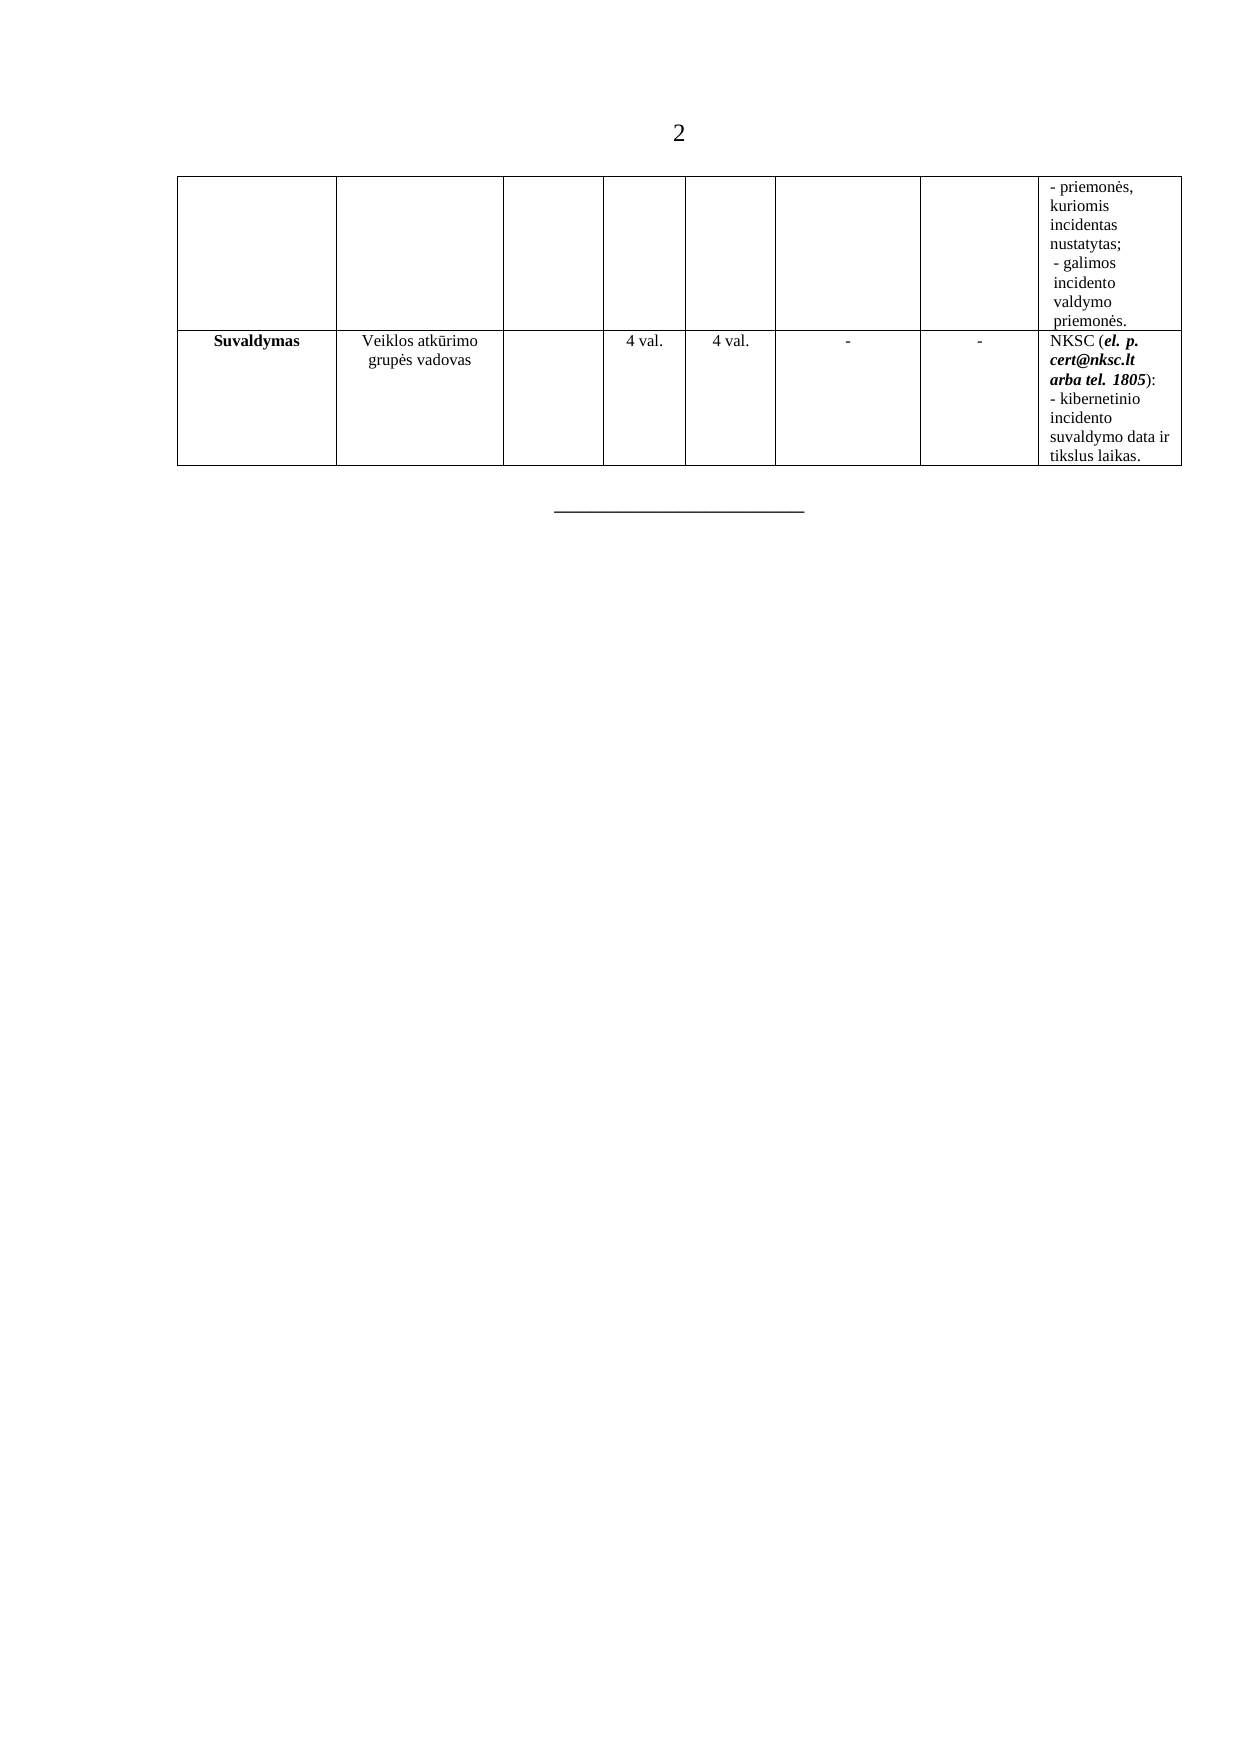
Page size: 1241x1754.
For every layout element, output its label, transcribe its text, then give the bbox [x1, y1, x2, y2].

table_cell - [776, 177, 920, 330]
table_cell [504, 177, 603, 330]
table_cell [604, 177, 685, 330]
table_cell [337, 177, 503, 330]
table_cell 4 val. [686, 331, 775, 465]
table_cell 4 val. [604, 331, 685, 465]
table_cell - [921, 331, 1038, 465]
table_cell - [776, 331, 920, 465]
table_cell Suvaldymas [178, 331, 336, 465]
table_cell - priemonės, kuriomis incidentas nustatytas; - galimos incidento valdymo priemonės. [1039, 177, 1181, 330]
table_cell [686, 177, 775, 330]
table_cell - [921, 177, 1038, 330]
table_cell [178, 177, 336, 330]
table_cell Veiklos atkūrimo grupės vadovas [337, 331, 503, 465]
text –––––––––––––––––––– [177, 495, 1181, 524]
table_cell [504, 331, 603, 465]
table_cell NKSC (el. p. cert@nksc.lt arba tel. 1805): - kibernetinio incidento suvaldymo data ir tikslus laikas. [1039, 331, 1181, 465]
